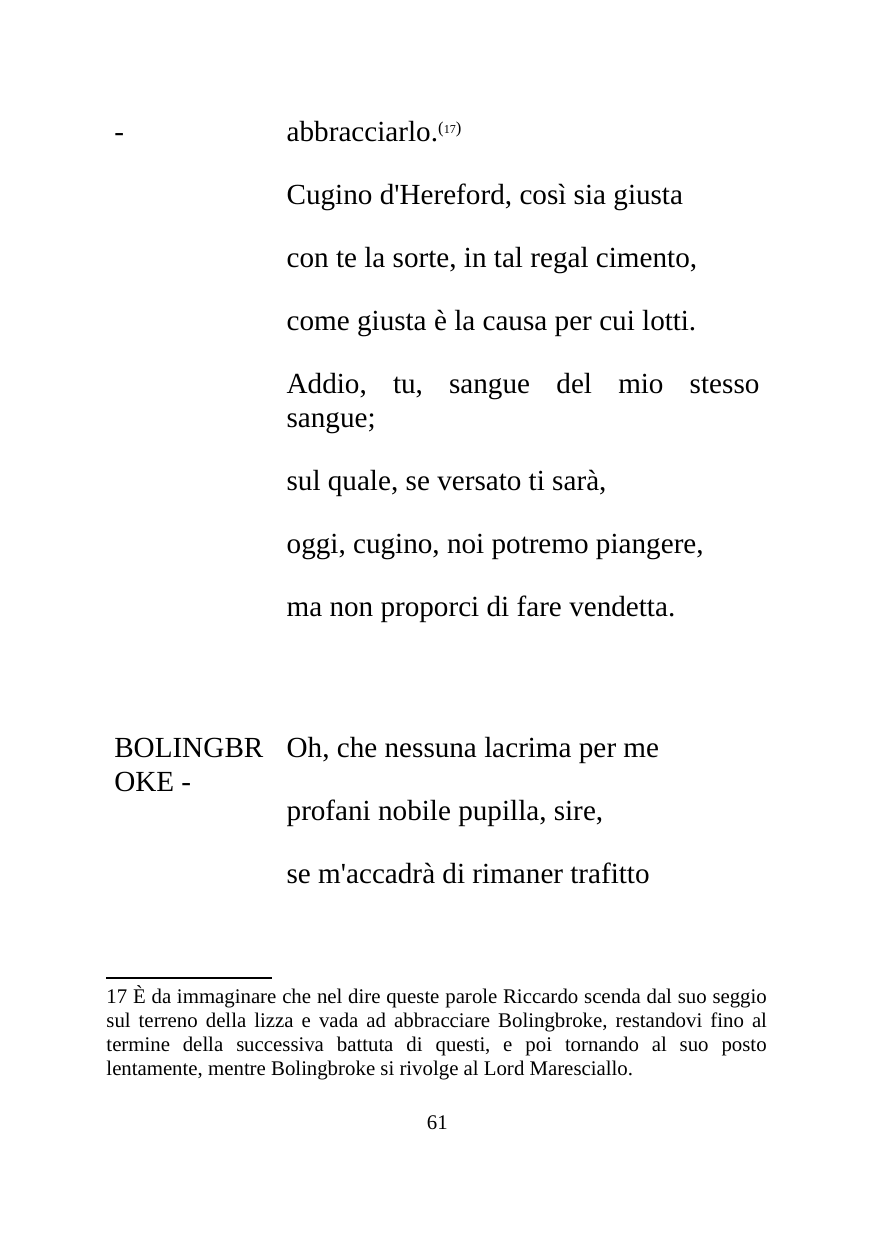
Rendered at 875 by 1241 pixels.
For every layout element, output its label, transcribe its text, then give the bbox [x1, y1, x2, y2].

table_cell [106, 106, 279, 723]
table_cell abbracciarlo.() Cugino d'Hereford, così sia giusta con te la sorte, in tal regal cimento, come giusta è la causa per cui lotti. Addio, tu, sangue del mio stesso sangue; sul quale, se versato ti sarà, oggi, cugino, noi potremo piangere, ma non proporci di fare vendetta. [279, 106, 768, 723]
table_cell BOLINGBROKE - [106, 723, 279, 927]
table_cell Oh, che nessuna lacrima per me profani nobile pupilla, sire, se m'accadrà di rimaner trafitto [279, 723, 768, 927]
